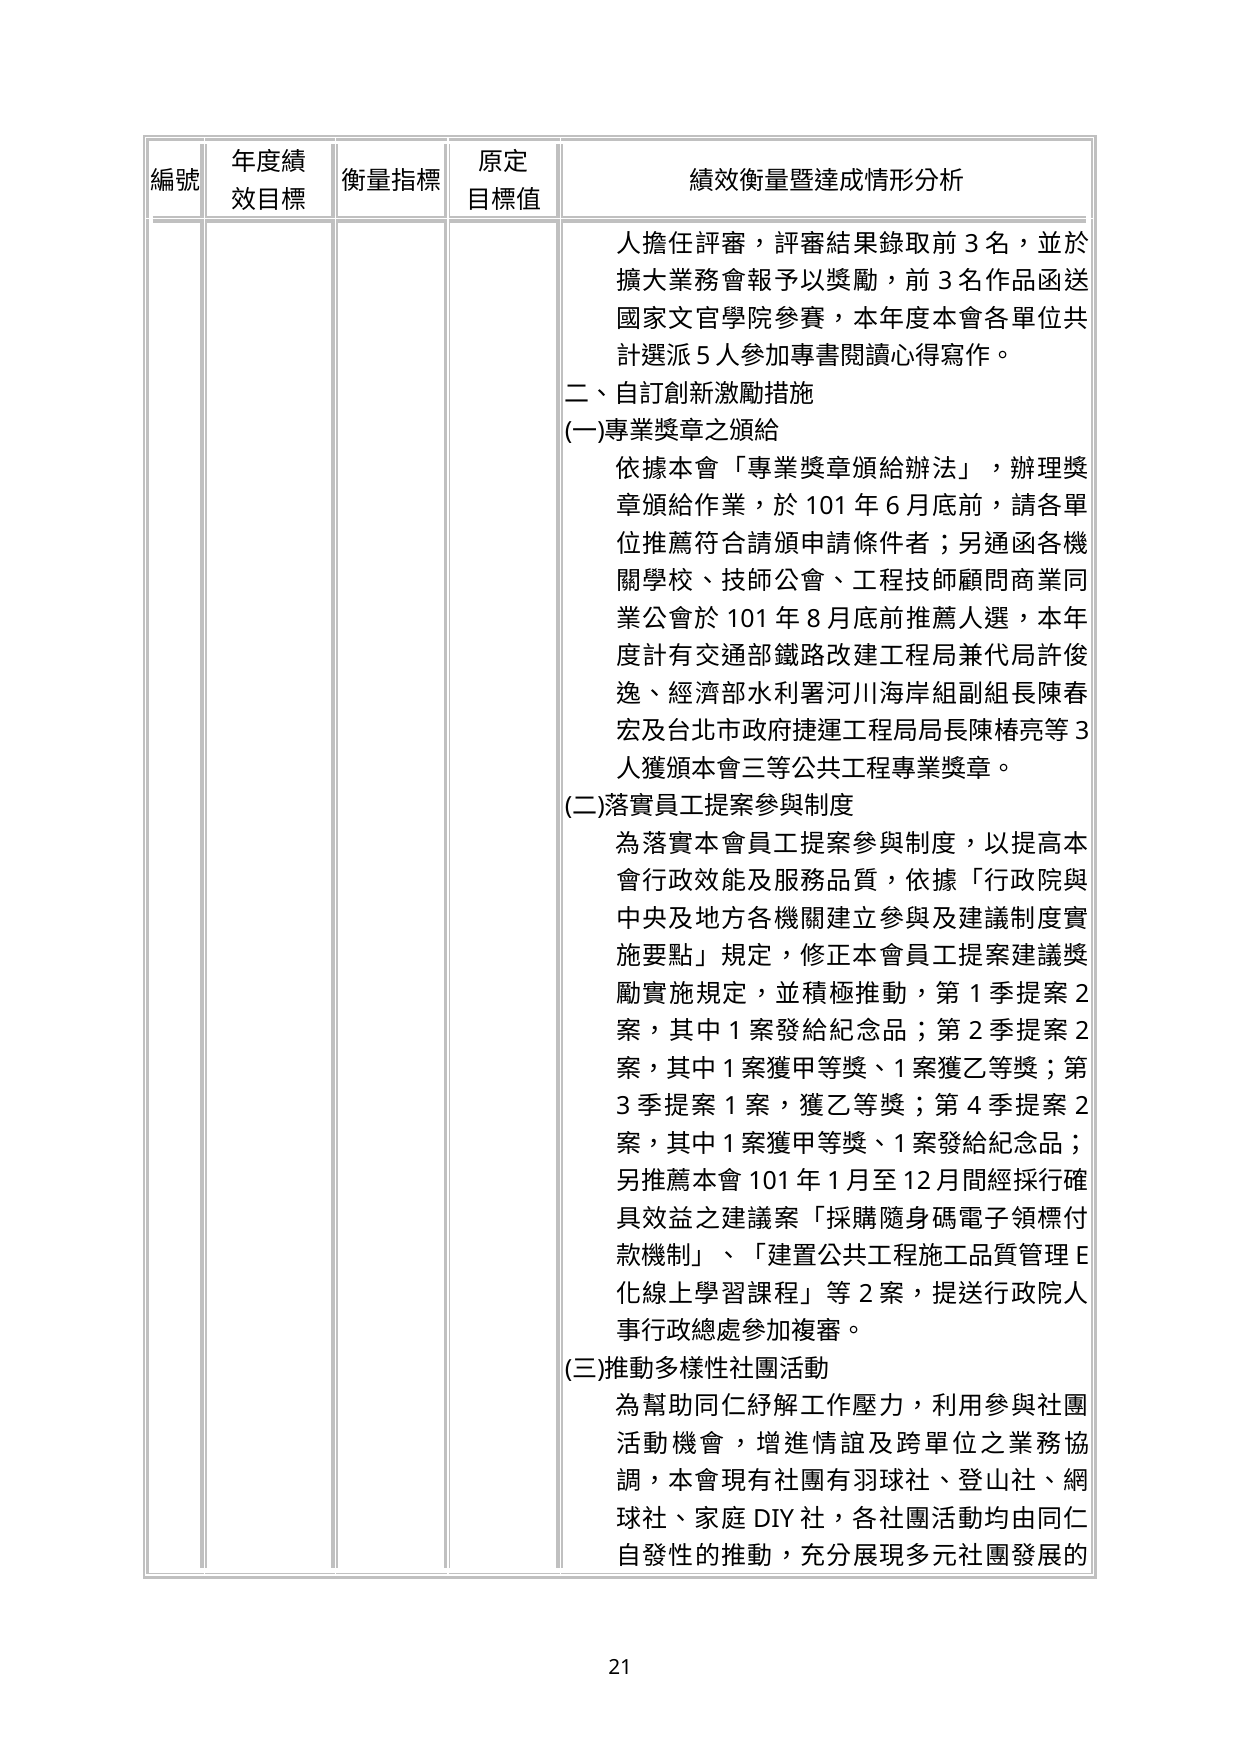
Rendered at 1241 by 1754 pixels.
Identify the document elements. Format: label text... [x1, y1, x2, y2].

table_cell [146, 216, 203, 1572]
table_header 編號 [149, 141, 203, 216]
table_cell [335, 216, 447, 1572]
table_header 原定 目標值 [447, 137, 559, 216]
table_header 衡量指標 [335, 137, 447, 216]
table_cell [204, 216, 334, 1572]
table_header 年度績 效目標 [204, 137, 334, 216]
table_cell 人擔任評審，評審結果錄取前3名，並於擴大業務會報予以獎勵，前3名作品函送國家文官學院參賽，本年度本會各單位共計選派5人參加專書閱讀心得寫作。 二、自訂創新激勵措施 (一)專業獎章之頒給 依據本會「專業獎章頒給辦法」，辦理獎章頒給作業，於101年6月底前，請各單位推薦符合請頒申請條件者；另通函各機關學校、技師公會、工程技師顧問商業同業公會於101年8月底前推薦人選，本年度計有交通部鐵路改建工程局兼代局許俊逸、經濟部水利署河川海岸組副組長陳春宏及台北市政府捷運工程局局長陳椿亮等3人獲頒本會三等公共工程專業獎章。 (二)落實員工提案參與制度 為落實本會員工提案參與制度，以提高本會行政效能及服務品質，依據「行政院與中央及地方各機關建立參與及建議制度實施要點」規定，修正本會員工提案建議獎勵實施規定，並積極推動，第1季提案2案，其中1案發給紀念品；第2季提案2案，其中1案獲甲等獎、1案獲乙等獎；第3季提案1案，獲乙等獎；第4季提案2案，其中1案獲甲等獎、1案發給紀念品；另推薦本會101年1月至12月間經採行確具效益之建議案「採購隨身碼電子領標付款機制」、「建置公共工程施工品質管理E化線上學習課程」等2案，提送行政院人事行政總處參加複審。 (三)推動多樣性社團活動 為幫助同仁紓解工作壓力，利用參與社團活動機會，增進情誼及跨單位之業務協調，本會現有社團有羽球社、登山社、網球社、家庭DIY社，各社團活動均由同仁自發性的推動，充分展現多元社團發展的 [560, 216, 1094, 1572]
table_cell [447, 216, 559, 1572]
table_header 績效衡量暨達成情形分析 [560, 137, 1094, 216]
